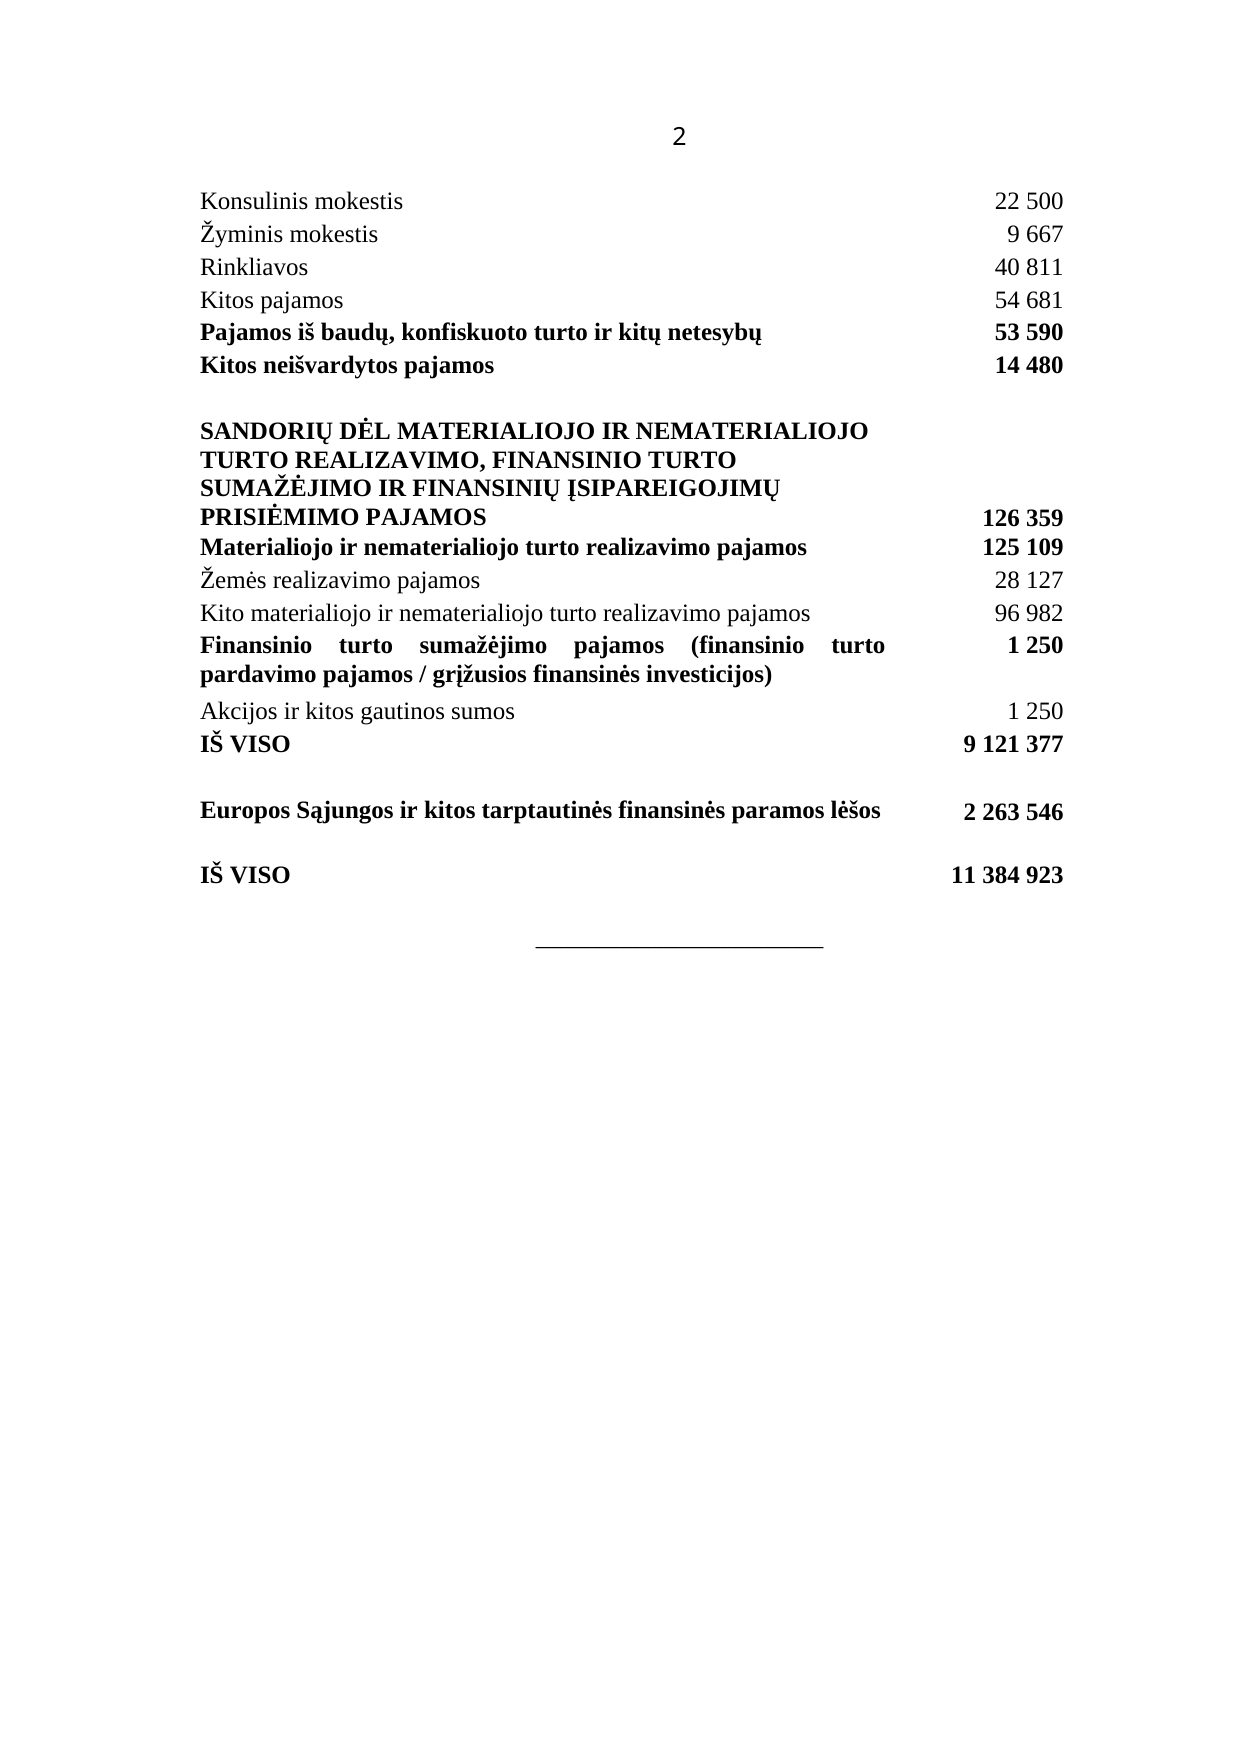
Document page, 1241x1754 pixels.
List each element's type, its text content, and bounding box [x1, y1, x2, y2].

table_cell Akcijos ir kitos gautinos sumos [189, 696, 897, 729]
table_cell 1 250 [897, 696, 1074, 729]
table_cell [189, 828, 897, 860]
table_cell 2 263 546 [897, 795, 1074, 827]
table_cell 126 359 [897, 416, 1074, 532]
table_cell 9 667 [897, 219, 1074, 252]
table_cell 54 681 [897, 285, 1074, 317]
table_cell Kito materialiojo ir nematerialiojo turto realizavimo pajamos [189, 598, 897, 631]
table_cell Europos Sąjungos ir kitos tarptautinės finansinės paramos lėšos [189, 795, 897, 827]
table_cell IŠ VISO [189, 860, 897, 893]
table_cell [897, 762, 1074, 795]
table_cell [897, 383, 1074, 416]
table_cell [189, 762, 897, 795]
table_cell Kitos pajamos [189, 285, 897, 317]
table_cell Rinkliavos [189, 252, 897, 285]
table_cell 53 590 [897, 318, 1074, 350]
table_cell 11 384 923 [897, 860, 1074, 893]
table_cell 40 811 [897, 252, 1074, 285]
table_cell 1 250 [897, 631, 1074, 696]
table_cell 28 127 [897, 565, 1074, 598]
table_cell IŠ VISO [189, 729, 897, 762]
table_cell SANDORIŲ DĖL MATERIALIOJO IR NEMATERIALIOJO TURTO REALIZAVIMO, FINANSINIO TURTO SUMAŽĖJIMO IR FINANSINIŲ ĮSIPAREIGOJIMŲ PRISIĖMIMO PAJAMOS [189, 416, 897, 532]
table_cell Žemės realizavimo pajamos [189, 565, 897, 598]
table_cell Materialiojo ir nematerialiojo turto realizavimo pajamos [189, 532, 897, 565]
table_cell 14 480 [897, 350, 1074, 383]
table_cell 22 500 [897, 186, 1074, 219]
table_cell 125 109 [897, 532, 1074, 565]
table_cell Žyminis mokestis [189, 219, 897, 252]
table_cell Konsulinis mokestis [189, 186, 897, 219]
table_cell 9 121 377 [897, 729, 1074, 762]
table_cell [897, 828, 1074, 860]
table_cell [189, 383, 897, 416]
table_cell Finansinio turto sumažėjimo pajamos (finansinio turto pardavimo pajamos / grįžusios finansinės investicijos) [189, 631, 897, 696]
table_cell Pajamos iš baudų, konfiskuoto turto ir kitų netesybų [189, 318, 897, 350]
table_cell 96 982 [897, 598, 1074, 631]
table_cell Kitos neišvardytos pajamos [189, 350, 897, 383]
text _______________________ [177, 922, 1181, 951]
